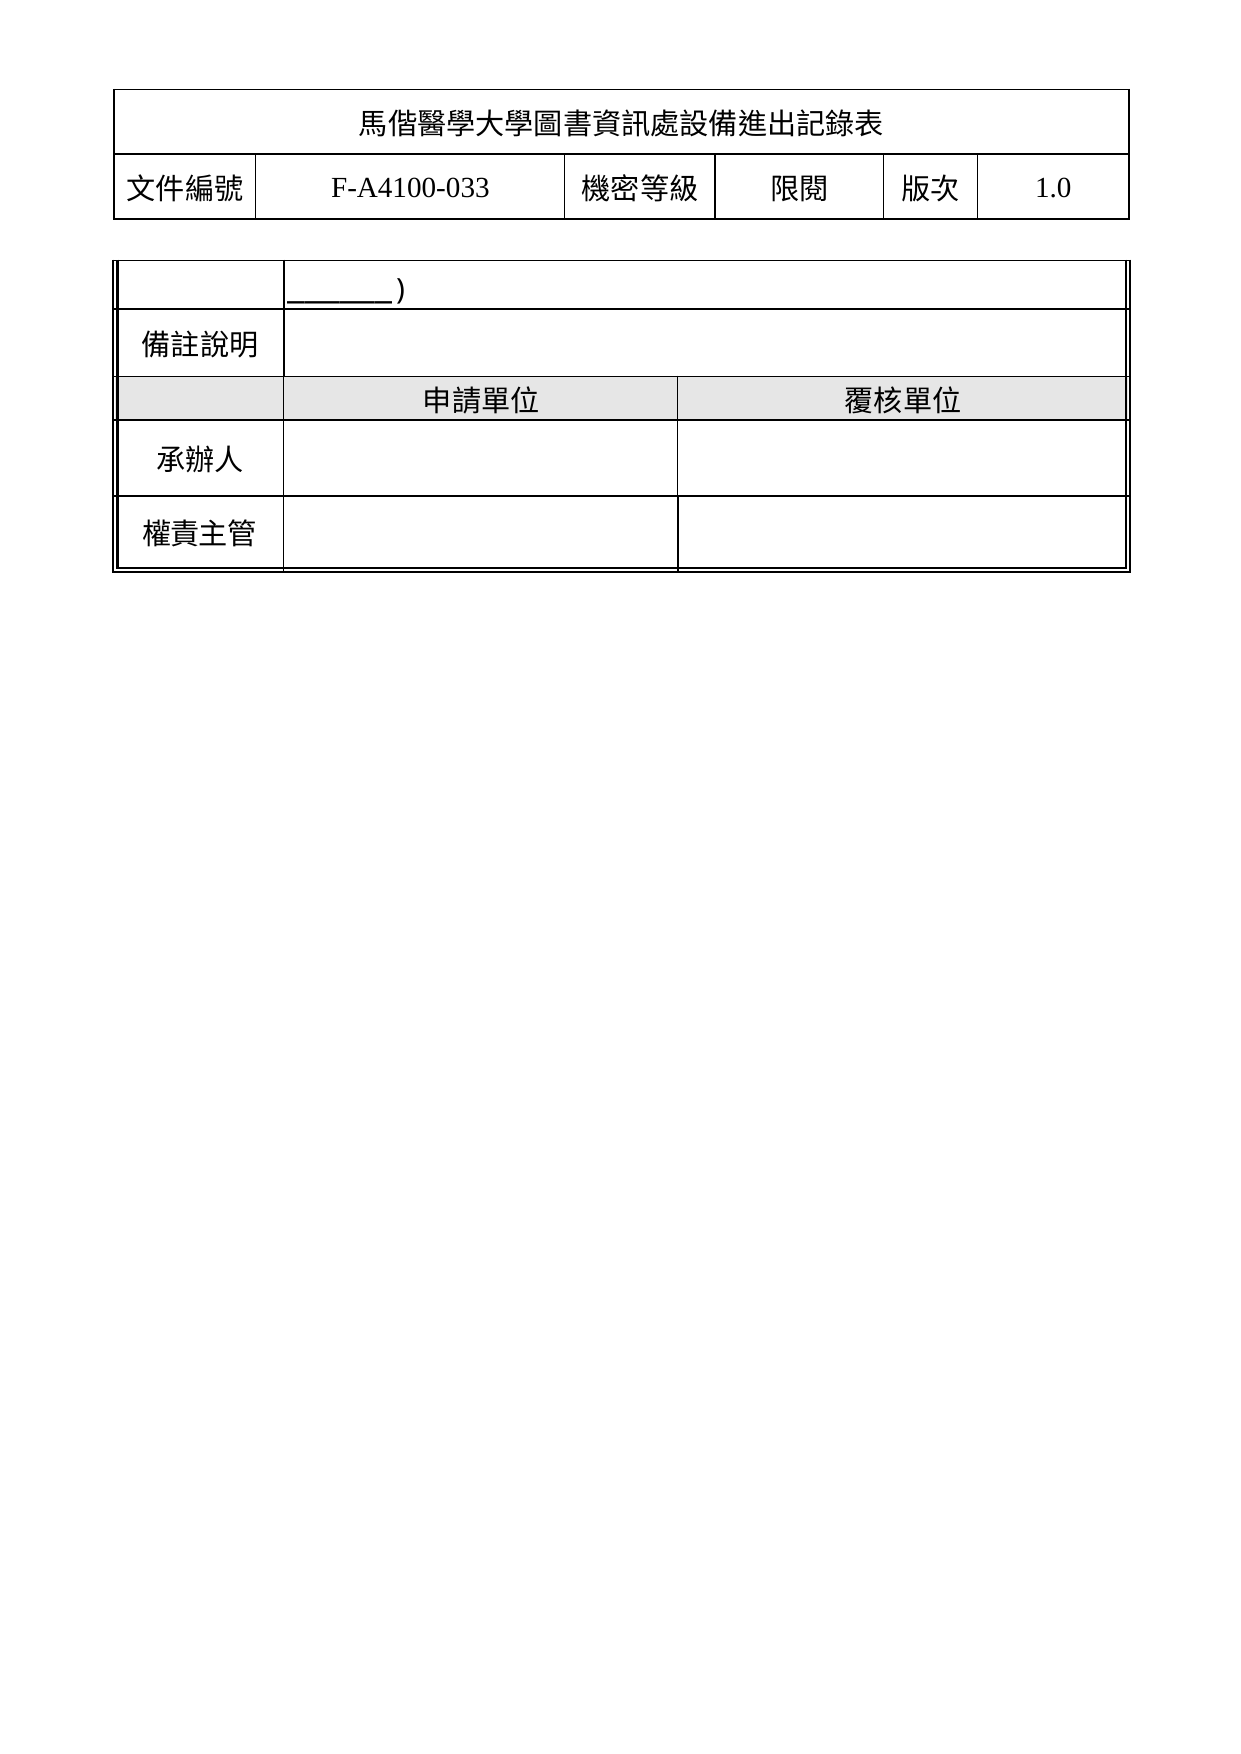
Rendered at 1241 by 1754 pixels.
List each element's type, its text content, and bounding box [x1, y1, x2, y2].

table_cell [678, 421, 1125, 495]
table_cell ______) [285, 261, 1125, 308]
table_cell [284, 497, 677, 567]
table_cell 權責主管 [119, 497, 283, 567]
table_cell [119, 261, 283, 308]
table_cell [119, 377, 283, 419]
table_cell 備註說明 [119, 310, 283, 376]
table_cell [284, 421, 677, 495]
table_cell 申請單位 [284, 377, 677, 419]
table_cell [679, 497, 1125, 567]
table_cell 覆核單位 [678, 377, 1125, 419]
table_cell [285, 310, 1125, 376]
table_cell 承辦人 [119, 421, 283, 495]
